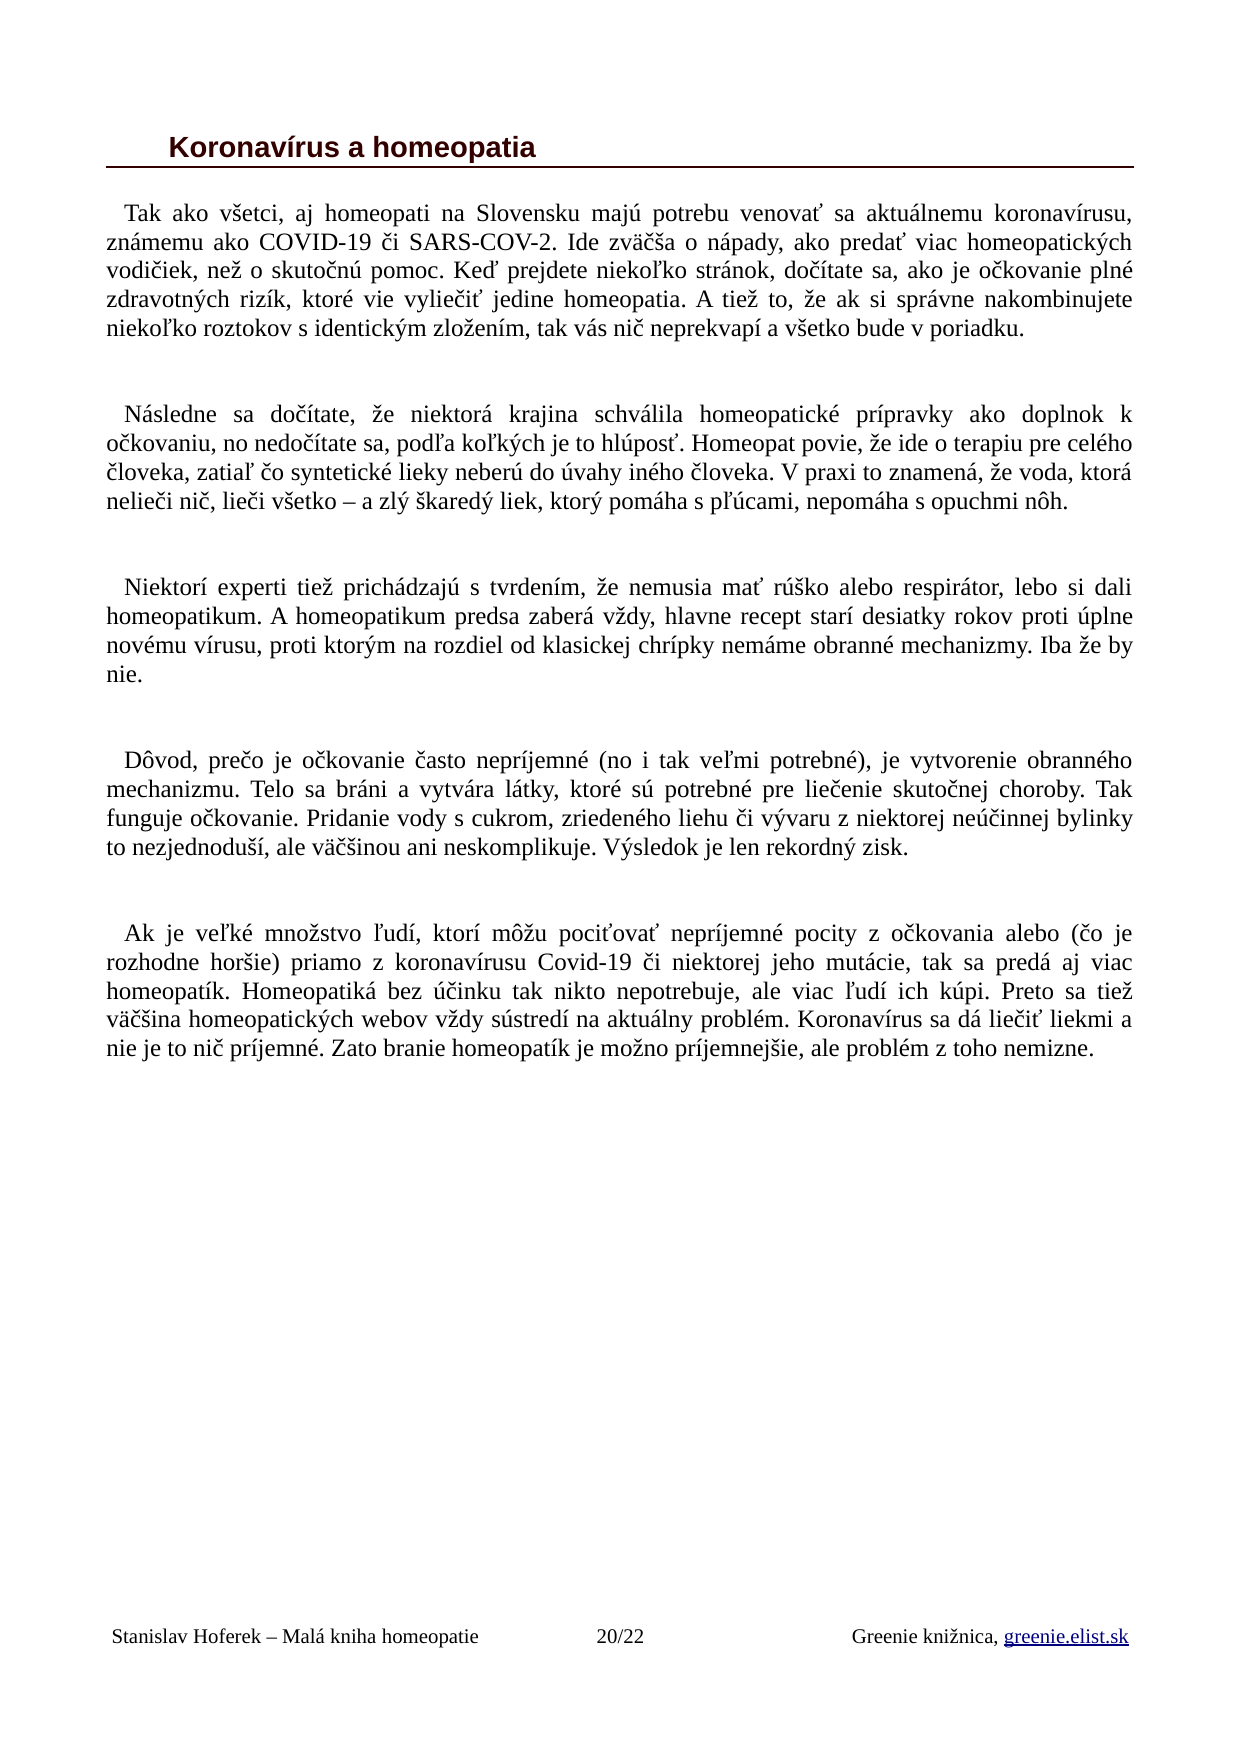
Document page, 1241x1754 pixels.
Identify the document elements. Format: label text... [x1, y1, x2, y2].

text Tak ako všetci, aj homeopati na Slovensku majú potrebu venovať sa aktuálnemu koronavírusu, známemu ako COVID-19 či SARS-COV-2. Ide zväčša o nápady, ako predať viac homeopatických vodičiek, než o skutočnú pomoc. Keď prejdete niekoľko stránok, dočítate sa, ako je očkovanie plné zdravotných rizík, ktoré vie vyliečiť jedine homeopatia. A tiež to, že ak si správne nakombinujete niekoľko roztokov s identickým zložením, tak vás nič neprekvapí a všetko bude v poriadku. [106, 198, 1134, 342]
text Následne sa dočítate, že niektorá krajina schválila homeopatické prípravky ako doplnok k očkovaniu, no nedočítate sa, podľa koľkých je to hlúposť. Homeopat povie, že ide o terapiu pre celého človeka, zatiaľ čo syntetické lieky neberú do úvahy iného človeka. V praxi to znamená, že voda, ktorá nelieči nič, lieči všetko – a zlý škaredý liek, ktorý pomáha s pľúcami, nepomáha s opuchmi nôh. [106, 399, 1134, 514]
text Ak je veľké množstvo ľudí, ktorí môžu pociťovať nepríjemné pocity z očkovania alebo (čo je rozhodne horšie) priamo z koronavírusu Covid-19 či niektorej jeho mutácie, tak sa predá aj viac homeopatík. Homeopatiká bez účinku tak nikto nepotrebuje, ale viac ľudí ich kúpi. Preto sa tiež väčšina homeopatických webov vždy sústredí na aktuálny problém. Koronavírus sa dá liečiť liekmi a nie je to nič príjemné. Zato branie homeopatík je možno príjemnejšie, ale problém z toho nemizne. [106, 918, 1134, 1062]
text Dôvod, prečo je očkovanie často nepríjemné (no i tak veľmi potrebné), je vytvorenie obranného mechanizmu. Telo sa bráni a vytvára látky, ktoré sú potrebné pre liečenie skutočnej choroby. Tak funguje očkovanie. Pridanie vody s cukrom, zriedeného liehu či vývaru z niektorej neúčinnej bylinky to nezjednoduší, ale väčšinou ani neskomplikuje. Výsledok je len rekordný zisk. [106, 745, 1134, 860]
text Niektorí experti tiež prichádzajú s tvrdením, že nemusia mať rúško alebo respirátor, lebo si dali homeopatikum. A homeopatikum predsa zaberá vždy, hlavne recept starí desiatky rokov proti úplne novému vírusu, proti ktorým na rozdiel od klasickej chrípky nemáme obranné mechanizmy. Iba že by nie. [106, 572, 1134, 687]
subtitle Koronavírus a homeopatia [106, 127, 1134, 166]
